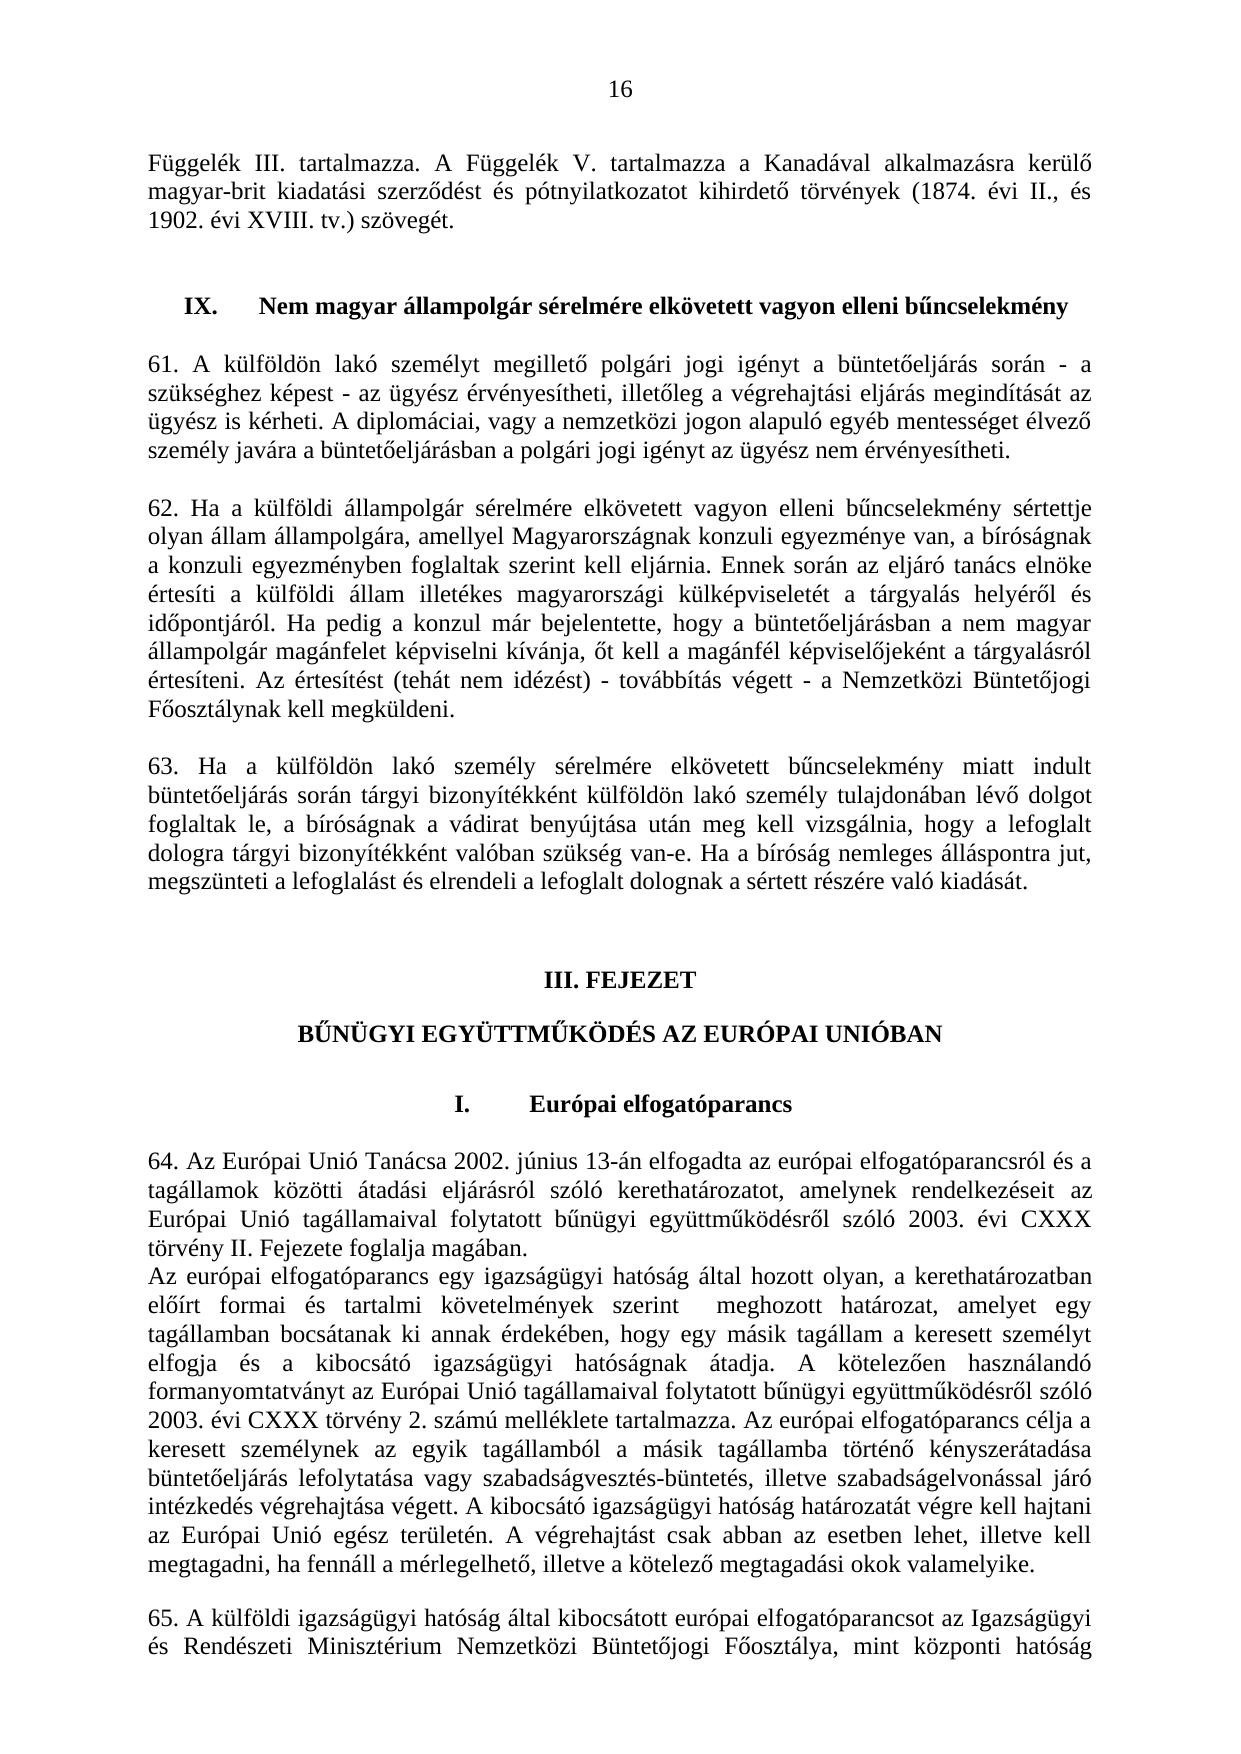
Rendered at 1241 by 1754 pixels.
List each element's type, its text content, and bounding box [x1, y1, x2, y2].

subtitle Nem magyar állampolgár sérelmére elkövetett vagyon elleni bűncselekmény [160, 291, 1093, 320]
subtitle Európai elfogatóparancs [160, 1089, 1093, 1118]
subtitle BŰNÜGYI EGYÜTTMŰKÖDÉS AZ EURÓPAI UNIÓBAN [148, 1019, 1093, 1048]
text 64. Az Európai Unió Tanácsa 2002. június 13-án elfogadta az európai elfogatóparancsról és a tagállamok közötti átadási eljárásról szóló kerethatározatot, amelynek rendelkezéseit az Európai Unió tagállamaival folytatott bűnügyi együttműködésről szóló 2003. évi CXXX törvény II. Fejezete foglalja magában. [148, 1146, 1093, 1261]
subtitle III. FEJEZET [148, 965, 1093, 994]
text 65. A külföldi igazságügyi hatóság által kibocsátott európai elfogatóparancsot az Igazságügyi és Rendészeti Minisztérium Nemzetközi Büntetőjogi Főosztálya, mint központi hatóság [148, 1603, 1093, 1660]
text Az európai elfogatóparancs egy igazságügyi hatóság által hozott olyan, a kerethatározatban előírt formai és tartalmi követelmények szerint meghozott határozat, amelyet egy tagállamban bocsátanak ki annak érdekében, hogy egy másik tagállam a keresett személyt elfogja és a kibocsátó igazságügyi hatóságnak átadja. A kötelezően használandó formanyomtatványt az Európai Unió tagállamaival folytatott bűnügyi együttműködésről szóló 2003. évi CXXX törvény 2. számú melléklete tartalmazza. Az európai elfogatóparancs célja a keresett személynek az egyik tagállamból a másik tagállamba történő kényszerátadása büntetőeljárás lefolytatása vagy szabadságvesztés-büntetés, illetve szabadságelvonással járó intézkedés végrehajtása végett. A kibocsátó igazságügyi hatóság határozatát végre kell hajtani az Európai Unió egész területén. A végrehajtást csak abban az esetben lehet, illetve kell megtagadni, ha fennáll a mérlegelhető, illetve a kötelező megtagadási okok valamelyike. [148, 1261, 1093, 1578]
text 63. Ha a külföldön lakó személy sérelmére elkövetett bűncselekmény miatt indult büntetőeljárás során tárgyi bizonyítékként külföldön lakó személy tulajdonában lévő dolgot foglaltak le, a bíróságnak a vádirat benyújtása után meg kell vizsgálnia, hogy a lefoglalt dologra tárgyi bizonyítékként valóban szükség van-e. Ha a bíróság nemleges álláspontra jut, megszünteti a lefoglalást és elrendeli a lefoglalt dolognak a sértett részére való kiadását. [148, 751, 1093, 895]
text 62. Ha a külföldi állampolgár sérelmére elkövetett vagyon elleni bűncselekmény sértettje olyan állam állampolgára, amellyel Magyarországnak konzuli egyezménye van, a bíróságnak a konzuli egyezményben foglaltak szerint kell eljárnia. Ennek során az eljáró tanács elnöke értesíti a külföldi állam illetékes magyarországi külképviseletét a tárgyalás helyéről és időpontjáról. Ha pedig a konzul már bejelentette, hogy a büntetőeljárásban a nem magyar állampolgár magánfelet képviselni kívánja, őt kell a magánfél képviselőjeként a tárgyalásról értesíteni. Az értesítést (tehát nem idézést) - továbbítás végett - a Nemzetközi Büntetőjogi Főosztálynak kell megküldeni. [148, 493, 1093, 723]
text Függelék III. tartalmazza. A Függelék V. tartalmazza a Kanadával alkalmazásra kerülő magyar-brit kiadatási szerződést és pótnyilatkozatot kihirdető törvények (1874. évi II., és 1902. évi XVIII. tv.) szövegét. [148, 148, 1093, 234]
text 61. A külföldön lakó személyt megillető polgári jogi igényt a büntetőeljárás során - a szükséghez képest - az ügyész érvényesítheti, illetőleg a végrehajtási eljárás megindítását az ügyész is kérheti. A diplomáciai, vagy a nemzetközi jogon alapuló egyéb mentességet élvező személy javára a büntetőeljárásban a polgári jogi igényt az ügyész nem érvényesítheti. [148, 349, 1093, 464]
